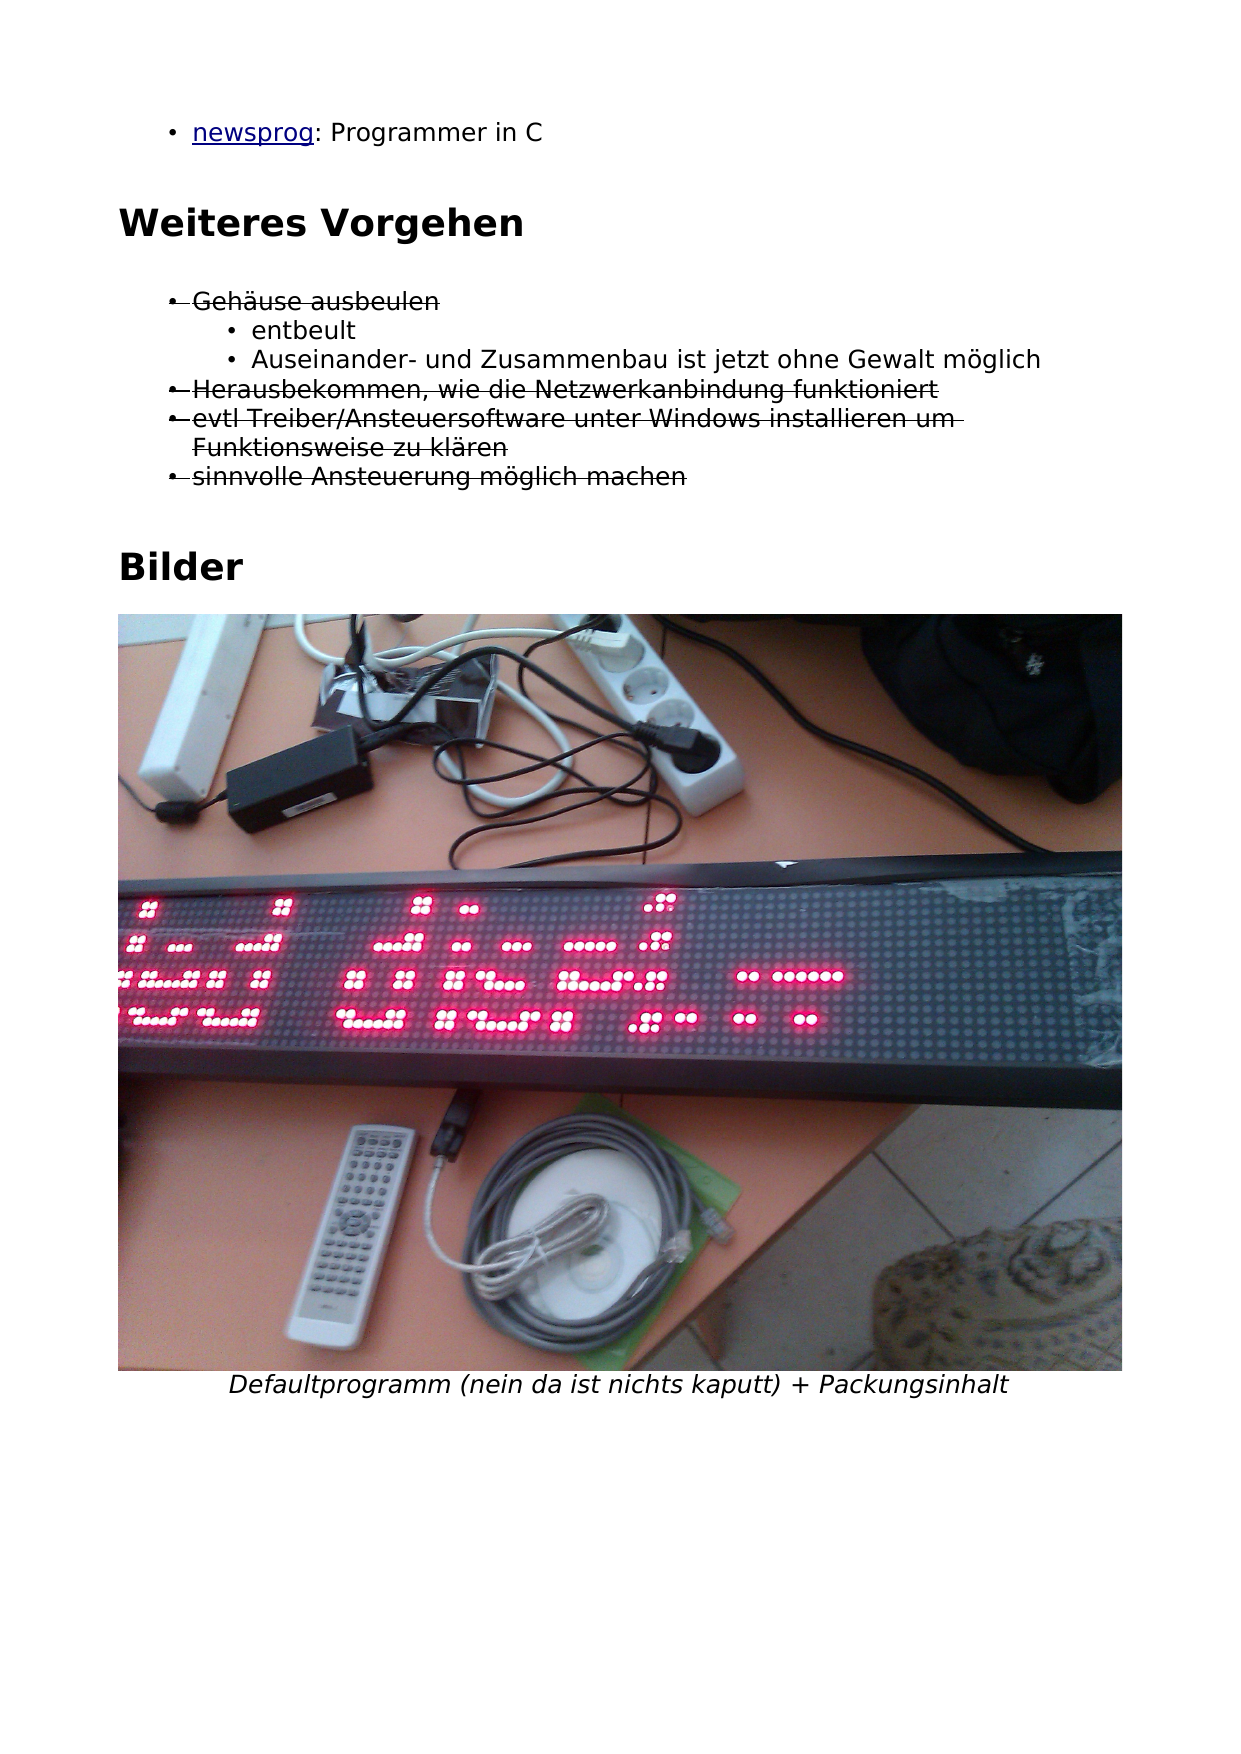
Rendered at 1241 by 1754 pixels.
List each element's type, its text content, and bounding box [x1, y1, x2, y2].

list Auseinander- und Zusammenbau ist jetzt ohne Gewalt möglich [236, 346, 1122, 375]
subtitle Weiteres Vorgehen [118, 202, 1122, 245]
list entbeult [236, 317, 1122, 346]
list Herausbekommen, wie die Netzwerkanbindung funktioniert [177, 375, 1122, 404]
list sinnvolle Ansteuerung möglich machen [177, 462, 1122, 492]
list Gehäuse ausbeulen [177, 287, 1122, 317]
text Defaultprogramm (nein da ist nichts kaputt) + Packungsinhalt [118, 1371, 1122, 1400]
list evtl Treiber/Ansteuersoftware unter Windows installieren um Funktionsweise zu klären [177, 404, 1122, 462]
subtitle Bilder [118, 546, 1122, 590]
picture [118, 614, 1123, 1371]
list newsprog: Programmer in C [177, 118, 1122, 147]
